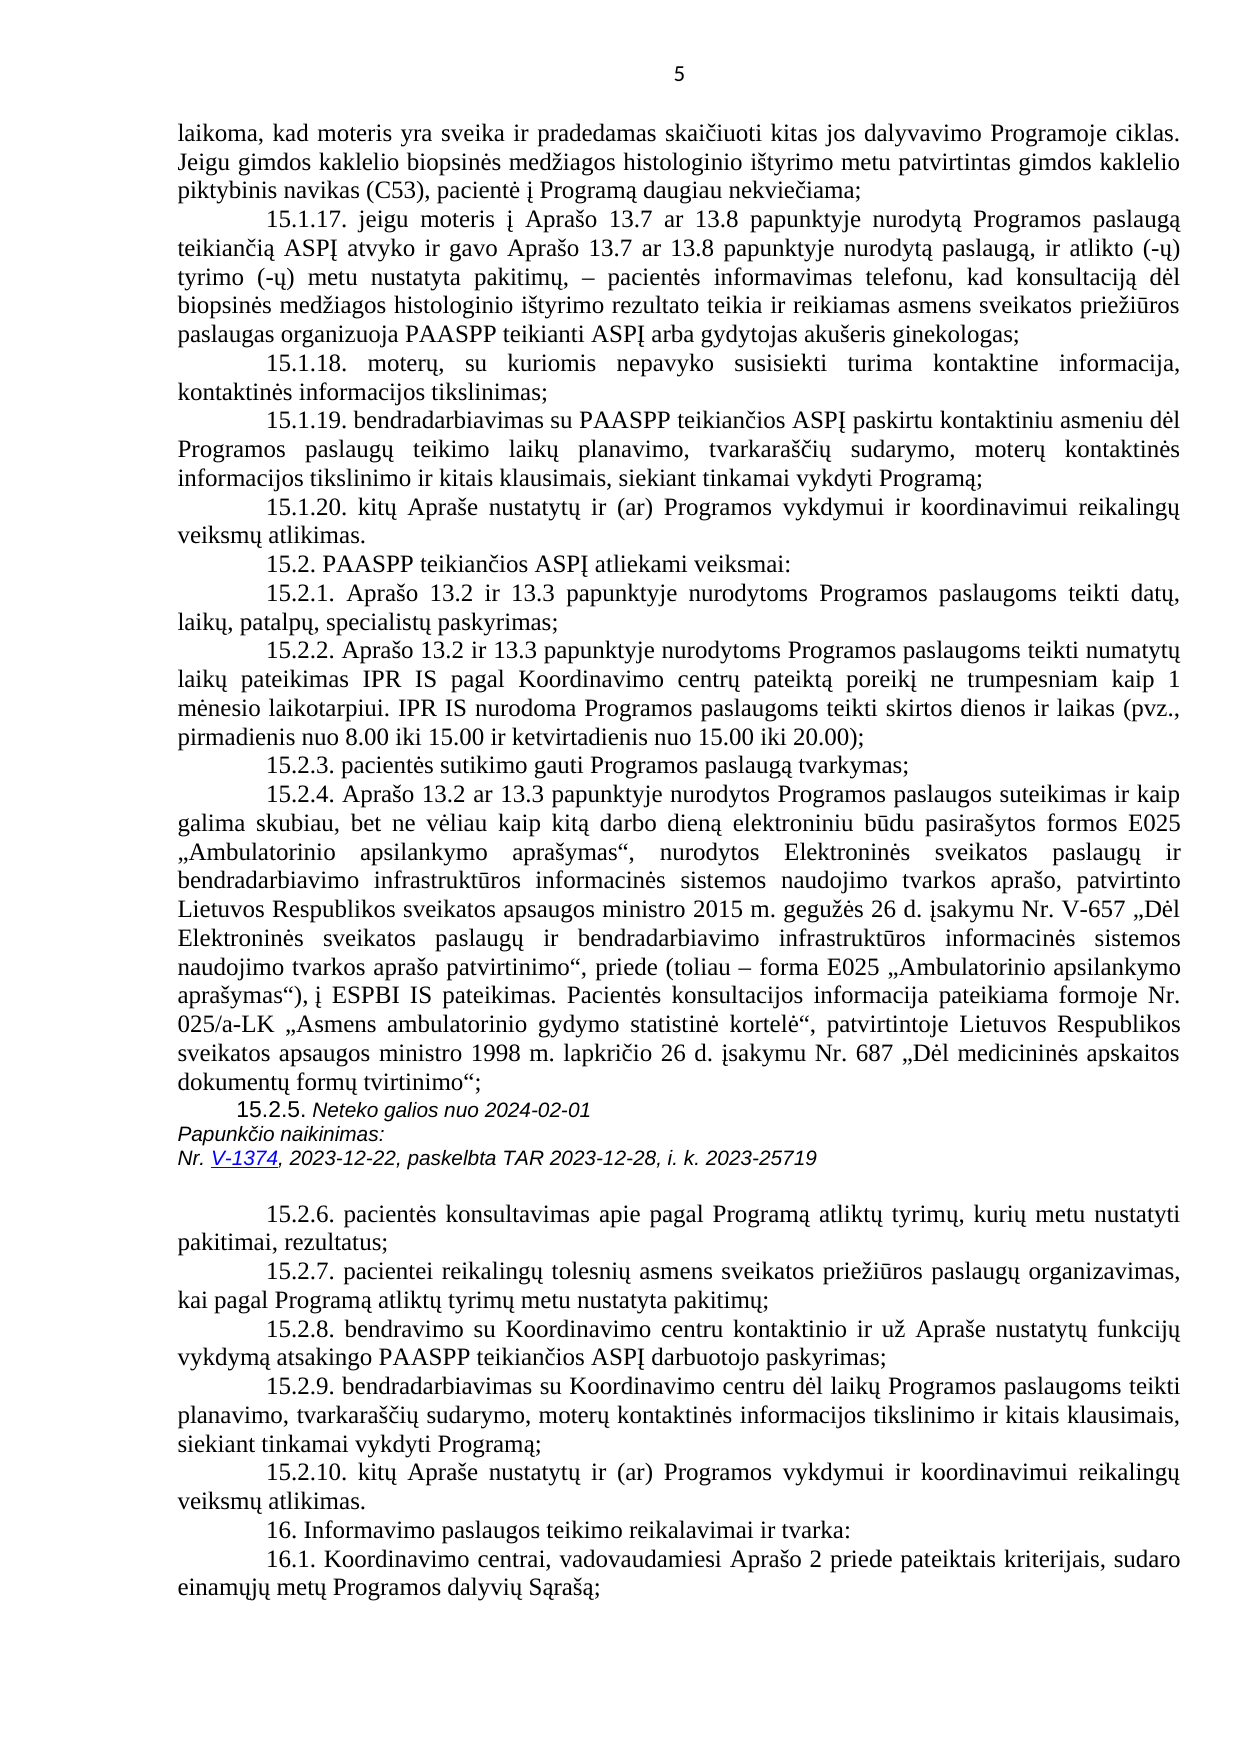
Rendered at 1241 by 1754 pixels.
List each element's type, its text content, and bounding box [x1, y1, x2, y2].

text 15.2.10. kitų Apraše nustatytų ir (ar) Programos vykdymui ir koordinavimui reikalingų veiksmų atlikimas. [177, 1457, 1181, 1515]
text 15.2.7. pacientei reikalingų tolesnių asmens sveikatos priežiūros paslaugų organizavimas, kai pagal Programą atliktų tyrimų metu nustatyta pakitimų; [177, 1256, 1181, 1314]
text 15.2.9. bendradarbiavimas su Koordinavimo centru dėl laikų Programos paslaugoms teikti planavimo, tvarkaraščių sudarymo, moterų kontaktinės informacijos tikslinimo ir kitais klausimais, siekiant tinkamai vykdyti Programą; [177, 1371, 1181, 1457]
text 15.2.4. Aprašo 13.2 ar 13.3 papunktyje nurodytos Programos paslaugos suteikimas ir kaip galima skubiau, bet ne vėliau kaip kitą darbo dieną elektroniniu būdu pasirašytos formos E025 „Ambulatorinio apsilankymo aprašymas“, nurodytos Elektroninės sveikatos paslaugų ir bendradarbiavimo infrastruktūros informacinės sistemos naudojimo tvarkos aprašo, patvirtinto Lietuvos Respublikos sveikatos apsaugos ministro 2015 m. gegužės 26 d. įsakymu Nr. V-657 „Dėl Elektroninės sveikatos paslaugų ir bendradarbiavimo infrastruktūros informacinės sistemos naudojimo tvarkos aprašo patvirtinimo“, priede (toliau – forma E025 „Ambulatorinio apsilankymo aprašymas“), į ESPBI IS pateikimas. Pacientės konsultacijos informacija pateikiama formoje Nr. 025/a-LK „Asmens ambulatorinio gydymo statistinė kortelė“, patvirtintoje Lietuvos Respublikos sveikatos apsaugos ministro 1998 m. lapkričio 26 d. įsakymu Nr. 687 „Dėl medicininės apskaitos dokumentų formų tvirtinimo“; [177, 779, 1181, 1096]
text 15.1.17. jeigu moteris į Aprašo 13.7 ar 13.8 papunktyje nurodytą Programos paslaugą teikiančią ASPĮ atvyko ir gavo Aprašo 13.7 ar 13.8 papunktyje nurodytą paslaugą, ir atlikto (-ų) tyrimo (-ų) metu nustatyta pakitimų, – pacientės informavimas telefonu, kad konsultaciją dėl biopsinės medžiagos histologinio ištyrimo rezultato teikia ir reikiamas asmens sveikatos priežiūros paslaugas organizuoja PAASPP teikianti ASPĮ arba gydytojas akušeris ginekologas; [177, 204, 1181, 348]
text 15.2. PAASPP teikiančios ASPĮ atliekami veiksmai: [177, 549, 1181, 578]
text 15.2.5. Neteko galios nuo 2024-02-01 [177, 1096, 1181, 1122]
text 15.1.20. kitų Apraše nustatytų ir (ar) Programos vykdymui ir koordinavimui reikalingų veiksmų atlikimas. [177, 492, 1181, 549]
text 15.2.8. bendravimo su Koordinavimo centru kontaktinio ir už Apraše nustatytų funkcijų vykdymą atsakingo PAASPP teikiančios ASPĮ darbuotojo paskyrimas; [177, 1314, 1181, 1371]
text 15.2.6. pacientės konsultavimas apie pagal Programą atliktų tyrimų, kurių metu nustatyti pakitimai, rezultatus; [177, 1199, 1181, 1256]
text 15.2.2. Aprašo 13.2 ir 13.3 papunktyje nurodytoms Programos paslaugoms teikti numatytų laikų pateikimas IPR IS pagal Koordinavimo centrų pateiktą poreikį ne trumpesniam kaip 1 mėnesio laikotarpiui. IPR IS nurodoma Programos paslaugoms teikti skirtos dienos ir laikas (pvz., pirmadienis nuo 8.00 iki 15.00 ir ketvirtadienis nuo 15.00 iki 20.00); [177, 636, 1181, 751]
text 15.2.1. Aprašo 13.2 ir 13.3 papunktyje nurodytoms Programos paslaugoms teikti datų, laikų, patalpų, specialistų paskyrimas; [177, 578, 1181, 636]
text 15.1.19. bendradarbiavimas su PAASPP teikiančios ASPĮ paskirtu kontaktiniu asmeniu dėl Programos paslaugų teikimo laikų planavimo, tvarkaraščių sudarymo, moterų kontaktinės informacijos tikslinimo ir kitais klausimais, siekiant tinkamai vykdyti Programą; [177, 406, 1181, 492]
text Nr. V-1374, 2023-12-22, paskelbta TAR 2023-12-28, i. k. 2023-25719 [177, 1146, 1181, 1170]
text Papunkčio naikinimas: [177, 1122, 1181, 1146]
text 15.2.3. pacientės sutikimo gauti Programos paslaugą tvarkymas; [177, 751, 1181, 779]
text 16. Informavimo paslaugos teikimo reikalavimai ir tvarka: [177, 1515, 1181, 1544]
text laikoma, kad moteris yra sveika ir pradedamas skaičiuoti kitas jos dalyvavimo Programoje ciklas. Jeigu gimdos kaklelio biopsinės medžiagos histologinio ištyrimo metu patvirtintas gimdos kaklelio piktybinis navikas (C53), pacientė į Programą daugiau nekviečiama; [177, 118, 1181, 204]
text 16.1. Koordinavimo centrai, vadovaudamiesi Aprašo 2 priede pateiktais kriterijais, sudaro einamųjų metų Programos dalyvių Sąrašą; [177, 1544, 1181, 1601]
text 15.1.18. moterų, su kuriomis nepavyko susisiekti turima kontaktine informacija, kontaktinės informacijos tikslinimas; [177, 348, 1181, 406]
